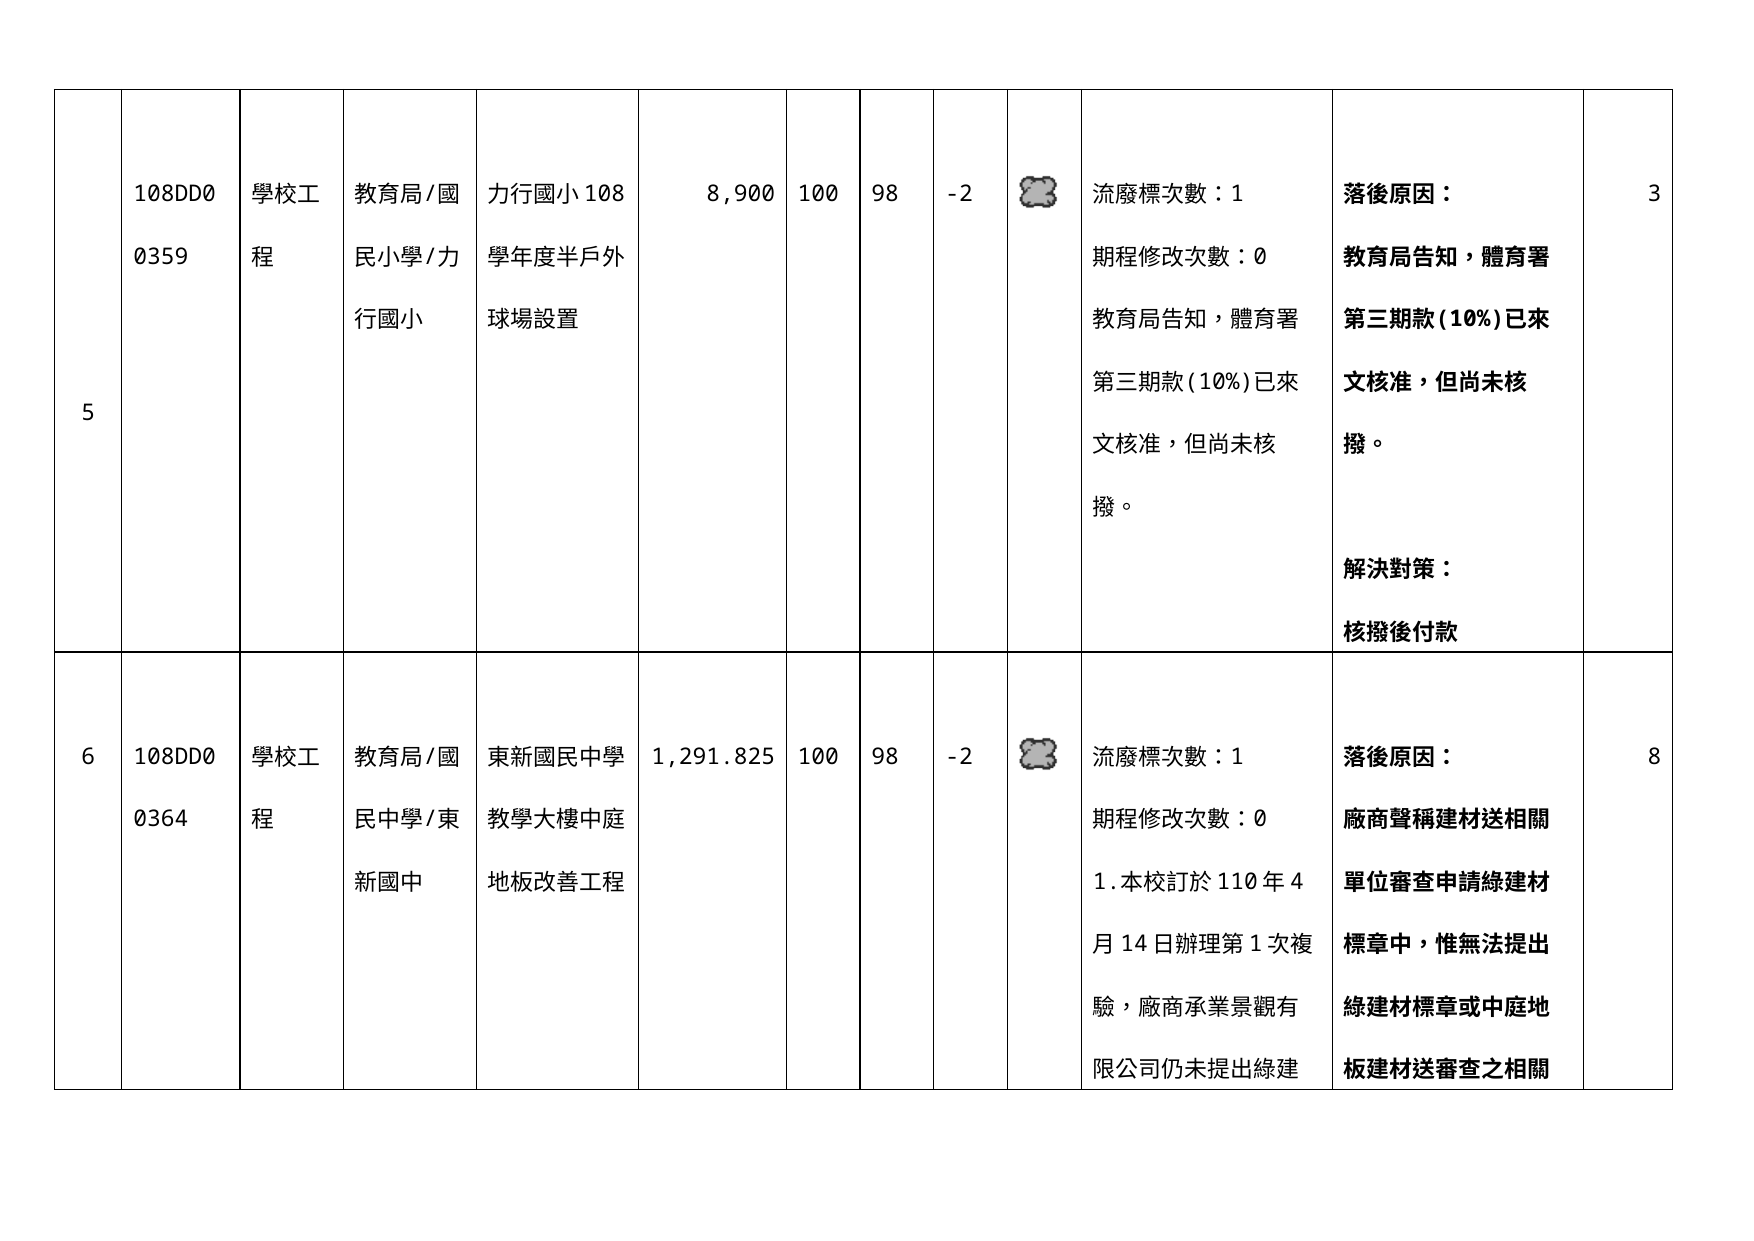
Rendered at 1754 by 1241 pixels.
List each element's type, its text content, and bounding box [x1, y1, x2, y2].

table_cell 108DD00364 [122, 653, 239, 1089]
table_cell 100 [787, 90, 859, 651]
table_cell 6 [55, 653, 121, 1089]
table_cell 98 [861, 653, 933, 1089]
table_header [1673, 89, 1695, 1090]
table_cell 1,291.825 [639, 653, 786, 1089]
table_cell 8,900 [639, 90, 786, 651]
table_cell 流廢標次數：1 期程修改次數：0 1.本校訂於110年4月14日辦理第1次複驗，廠商承業景觀有限公司仍未提出綠建 [1082, 653, 1332, 1089]
table_cell 教育局/國民小學/力行國小 [344, 90, 476, 651]
table_cell [1008, 90, 1081, 651]
table_cell 流廢標次數：1 期程修改次數：0 教育局告知，體育署第三期款(10%)已來文核准，但尚未核撥。 [1082, 90, 1332, 651]
table_cell 3 [1584, 90, 1672, 651]
table_cell 教育局/國民中學/東新國中 [344, 653, 476, 1089]
table_cell 100 [787, 653, 859, 1089]
table_cell 力行國小108學年度半戶外球場設置 [477, 90, 638, 651]
table_cell 108DD00359 [122, 90, 239, 651]
table_cell -2 [934, 653, 1007, 1089]
table_cell -2 [934, 90, 1007, 651]
table_cell 學校工程 [241, 90, 343, 651]
table_cell 98 [861, 90, 933, 651]
table_cell [1008, 653, 1081, 1089]
table_cell 落後原因： 廠商聲稱建材送相關單位審查申請綠建材標章中，惟無法提出綠建材標章或中庭地板建材送審查之相關 [1333, 653, 1583, 1089]
table_cell 東新國民中學教學大樓中庭地板改善工程 [477, 653, 638, 1089]
table_cell 5 [55, 90, 121, 651]
table_cell 8 [1584, 653, 1672, 1089]
table_cell 落後原因： 教育局告知，體育署第三期款(10%)已來文核准，但尚未核撥。 解決對策： 核撥後付款 [1333, 90, 1583, 651]
table_cell 學校工程 [241, 653, 343, 1089]
